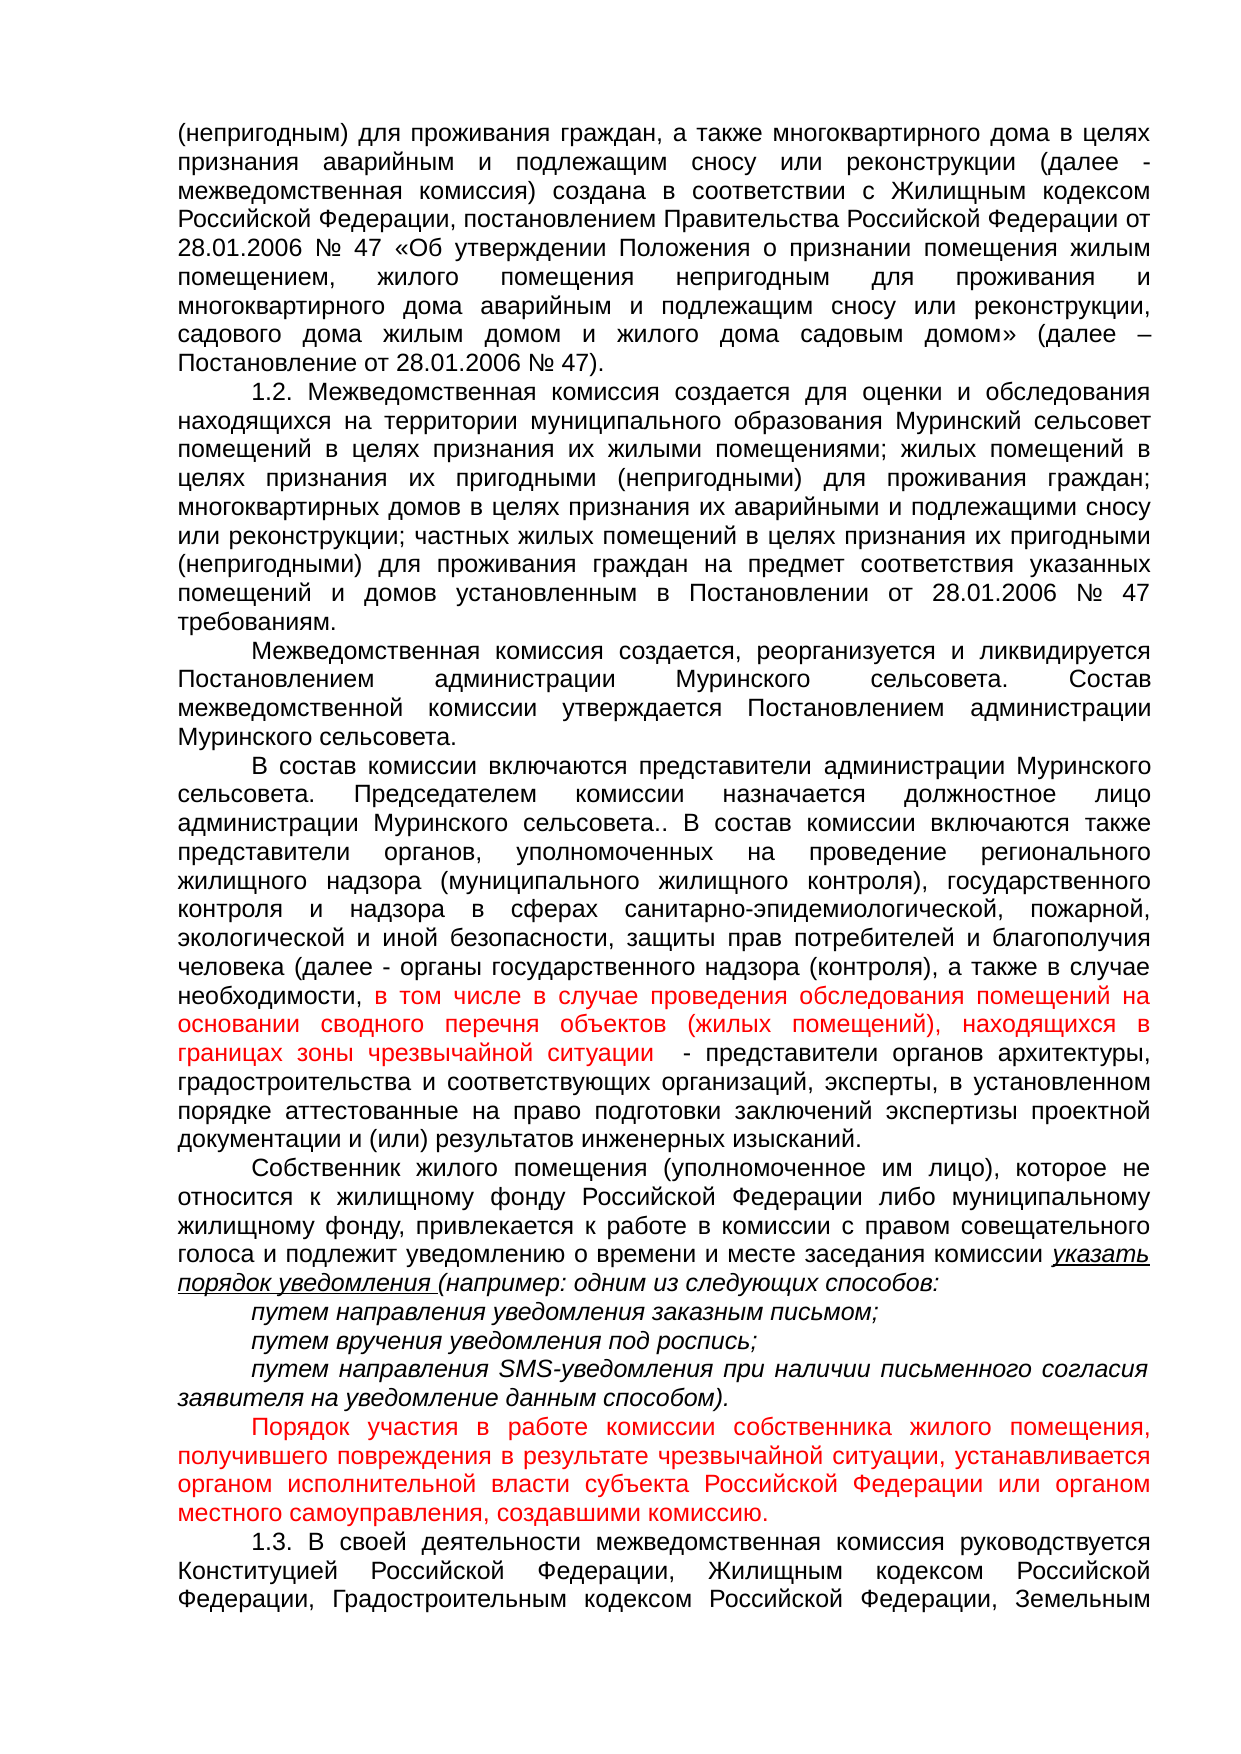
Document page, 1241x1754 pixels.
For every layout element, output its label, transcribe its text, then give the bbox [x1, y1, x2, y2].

text Собственник жилого помещения (уполномоченное им лицо), которое не относится к жилищному фонду Российской Федерации либо муниципальному жилищному фонду, привлекается к работе в комиссии с правом совещательного голоса и подлежит уведомлению о времени и месте заседания комиссии указать порядок уведомления (например: одним из следующих способов: [177, 1153, 1152, 1297]
text 1.3. В своей деятельности межведомственная комиссия руководствуется Конституцией Российской Федерации, Жилищным кодексом Российской Федерации, Градостроительным кодексом Российской Федерации, Земельным [177, 1527, 1152, 1613]
text (непригодным) для проживания граждан, а также многоквартирного дома в целях признания аварийным и подлежащим сносу или реконструкции (далее - межведомственная комиссия) создана в соответствии с Жилищным кодексом Российской Федерации, постановлением Правительства Российской Федерации от 28.01.2006 № 47 «Об утверждении Положения о признании помещения жилым помещением, жилого помещения непригодным для проживания и многоквартирного дома аварийным и подлежащим сносу или реконструкции, садового дома жилым домом и жилого дома садовым домом» (далее – Постановление от 28.01.2006 № 47). [177, 118, 1152, 377]
text путем направления уведомления заказным письмом; [177, 1297, 1152, 1326]
text 1.2. Межведомственная комиссия создается для оценки и обследования находящихся на территории муниципального образования Муринский сельсовет помещений в целях признания их жилыми помещениями; жилых помещений в целях признания их пригодными (непригодными) для проживания граждан; многоквартирных домов в целях признания их аварийными и подлежащими сносу или реконструкции; частных жилых помещений в целях признания их пригодными (непригодными) для проживания граждан на предмет соответствия указанных помещений и домов установленным в Постановлении от 28.01.2006 № 47 требованиям. [177, 377, 1152, 636]
text Порядок участия в работе комиссии собственника жилого помещения, получившего повреждения в результате чрезвычайной ситуации, устанавливается органом исполнительной власти субъекта Российской Федерации или органом местного самоуправления, создавшими комиссию. [177, 1412, 1152, 1527]
text путем вручения уведомления под роспись; [177, 1326, 1152, 1354]
text В состав комиссии включаются представители администрации Муринского сельсовета. Председателем комиссии назначается должностное лицо администрации Муринского сельсовета.. В состав комиссии включаются также представители органов, уполномоченных на проведение регионального жилищного надзора (муниципального жилищного контроля), государственного контроля и надзора в сферах санитарно-эпидемиологической, пожарной, экологической и иной безопасности, защиты прав потребителей и благополучия человека (далее - органы государственного надзора (контроля), а также в случае необходимости, в том числе в случае проведения обследования помещений на основании сводного перечня объектов (жилых помещений), находящихся в границах зоны чрезвычайной ситуации - представители органов архитектуры, градостроительства и соответствующих организаций, эксперты, в установленном порядке аттестованные на право подготовки заключений экспертизы проектной документации и (или) результатов инженерных изысканий. [177, 751, 1152, 1153]
text путем направления SMS-уведомления при наличии письменного согласия заявителя на уведомление данным способом). [177, 1354, 1152, 1412]
text Межведомственная комиссия создается, реорганизуется и ликвидируется Постановлением администрации Муринского сельсовета. Состав межведомственной комиссии утверждается Постановлением администрации Муринского сельсовета. [177, 636, 1152, 751]
